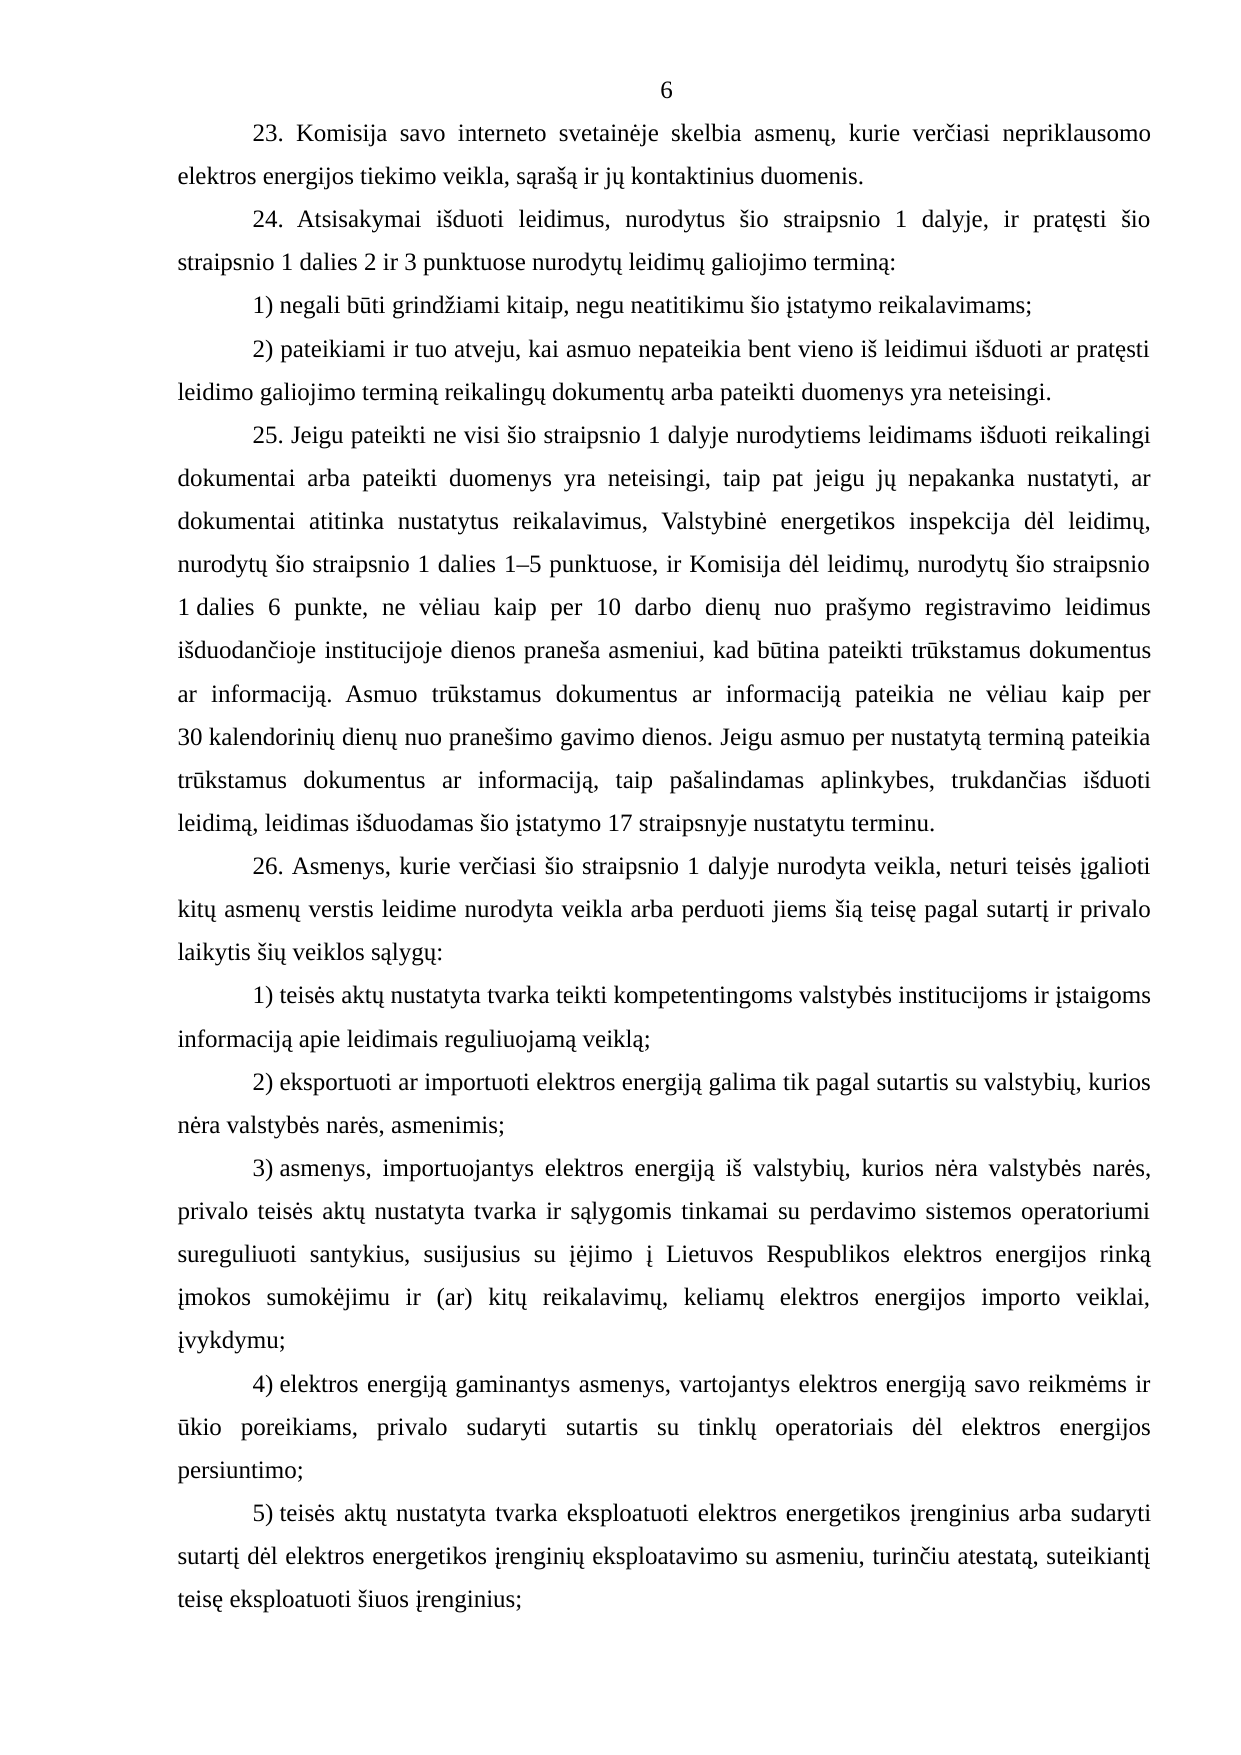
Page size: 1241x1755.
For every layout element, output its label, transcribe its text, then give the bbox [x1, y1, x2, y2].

text 3) asmenys, importuojantys elektros energiją iš valstybių, kurios nėra valstybės narės, privalo teisės aktų nustatyta tvarka ir sąlygomis tinkamai su perdavimo sistemos operatoriumi sureguliuoti santykius, susijusius su įėjimo į Lietuvos Respublikos elektros energijos rinką įmokos sumokėjimu ir (ar) kitų reikalavimų, keliamų elektros energijos importo veiklai, įvykdymu; [177, 1153, 1152, 1354]
text 1) teisės aktų nustatyta tvarka teikti kompetentingoms valstybės institucijoms ir įstaigoms informaciją apie leidimais reguliuojamą veiklą; [177, 981, 1152, 1052]
text 26. Asmenys, kurie verčiasi šio straipsnio 1 dalyje nurodyta veikla, neturi teisės įgalioti kitų asmenų verstis leidime nurodyta veikla arba perduoti jiems šią teisę pagal sutartį ir privalo laikytis šių veiklos sąlygų: [177, 851, 1152, 966]
text 24. Atsisakymai išduoti leidimus, nurodytus šio straipsnio 1 dalyje, ir pratęsti šio straipsnio 1 dalies 2 ir 3 punktuose nurodytų leidimų galiojimo terminą: [177, 204, 1152, 276]
text 2) pateikiami ir tuo atveju, kai asmuo nepateikia bent vieno iš leidimui išduoti ar pratęsti leidimo galiojimo terminą reikalingų dokumentų arba pateikti duomenys yra neteisingi. [177, 334, 1152, 406]
text 25. Jeigu pateikti ne visi šio straipsnio 1 dalyje nurodytiems leidimams išduoti reikalingi dokumentai arba pateikti duomenys yra neteisingi, taip pat jeigu jų nepakanka nustatyti, ar dokumentai atitinka nustatytus reikalavimus, Valstybinė energetikos inspekcija dėl leidimų, nurodytų šio straipsnio 1 dalies 1–5 punktuose, ir Komisija dėl leidimų, nurodytų šio straipsnio 1 dalies 6 punkte, ne vėliau kaip per 10 darbo dienų nuo prašymo registravimo leidimus išduodančioje institucijoje dienos praneša asmeniui, kad būtina pateikti trūkstamus dokumentus ar informaciją. Asmuo trūkstamus dokumentus ar informaciją pateikia ne vėliau kaip per 30 kalendorinių dienų nuo pranešimo gavimo dienos. Jeigu asmuo per nustatytą terminą pateikia trūkstamus dokumentus ar informaciją, taip pašalindamas aplinkybes, trukdančias išduoti leidimą, leidimas išduodamas šio įstatymo 17 straipsnyje nustatytu terminu. [177, 420, 1152, 837]
text 5) teisės aktų nustatyta tvarka eksploatuoti elektros energetikos įrenginius arba sudaryti sutartį dėl elektros energetikos įrenginių eksploatavimo su asmeniu, turinčiu atestatą, suteikiantį teisę eksploatuoti šiuos įrenginius; [177, 1498, 1152, 1613]
text 2) eksportuoti ar importuoti elektros energiją galima tik pagal sutartis su valstybių, kurios nėra valstybės narės, asmenimis; [177, 1067, 1152, 1139]
text 23. Komisija savo interneto svetainėje skelbia asmenų, kurie verčiasi nepriklausomo elektros energijos tiekimo veikla, sąrašą ir jų kontaktinius duomenis. [177, 118, 1152, 190]
text 1) negali būti grindžiami kitaip, negu neatitikimu šio įstatymo reikalavimams; [177, 291, 1152, 319]
text 4) elektros energiją gaminantys asmenys, vartojantys elektros energiją savo reikmėms ir ūkio poreikiams, privalo sudaryti sutartis su tinklų operatoriais dėl elektros energijos persiuntimo; [177, 1369, 1152, 1484]
